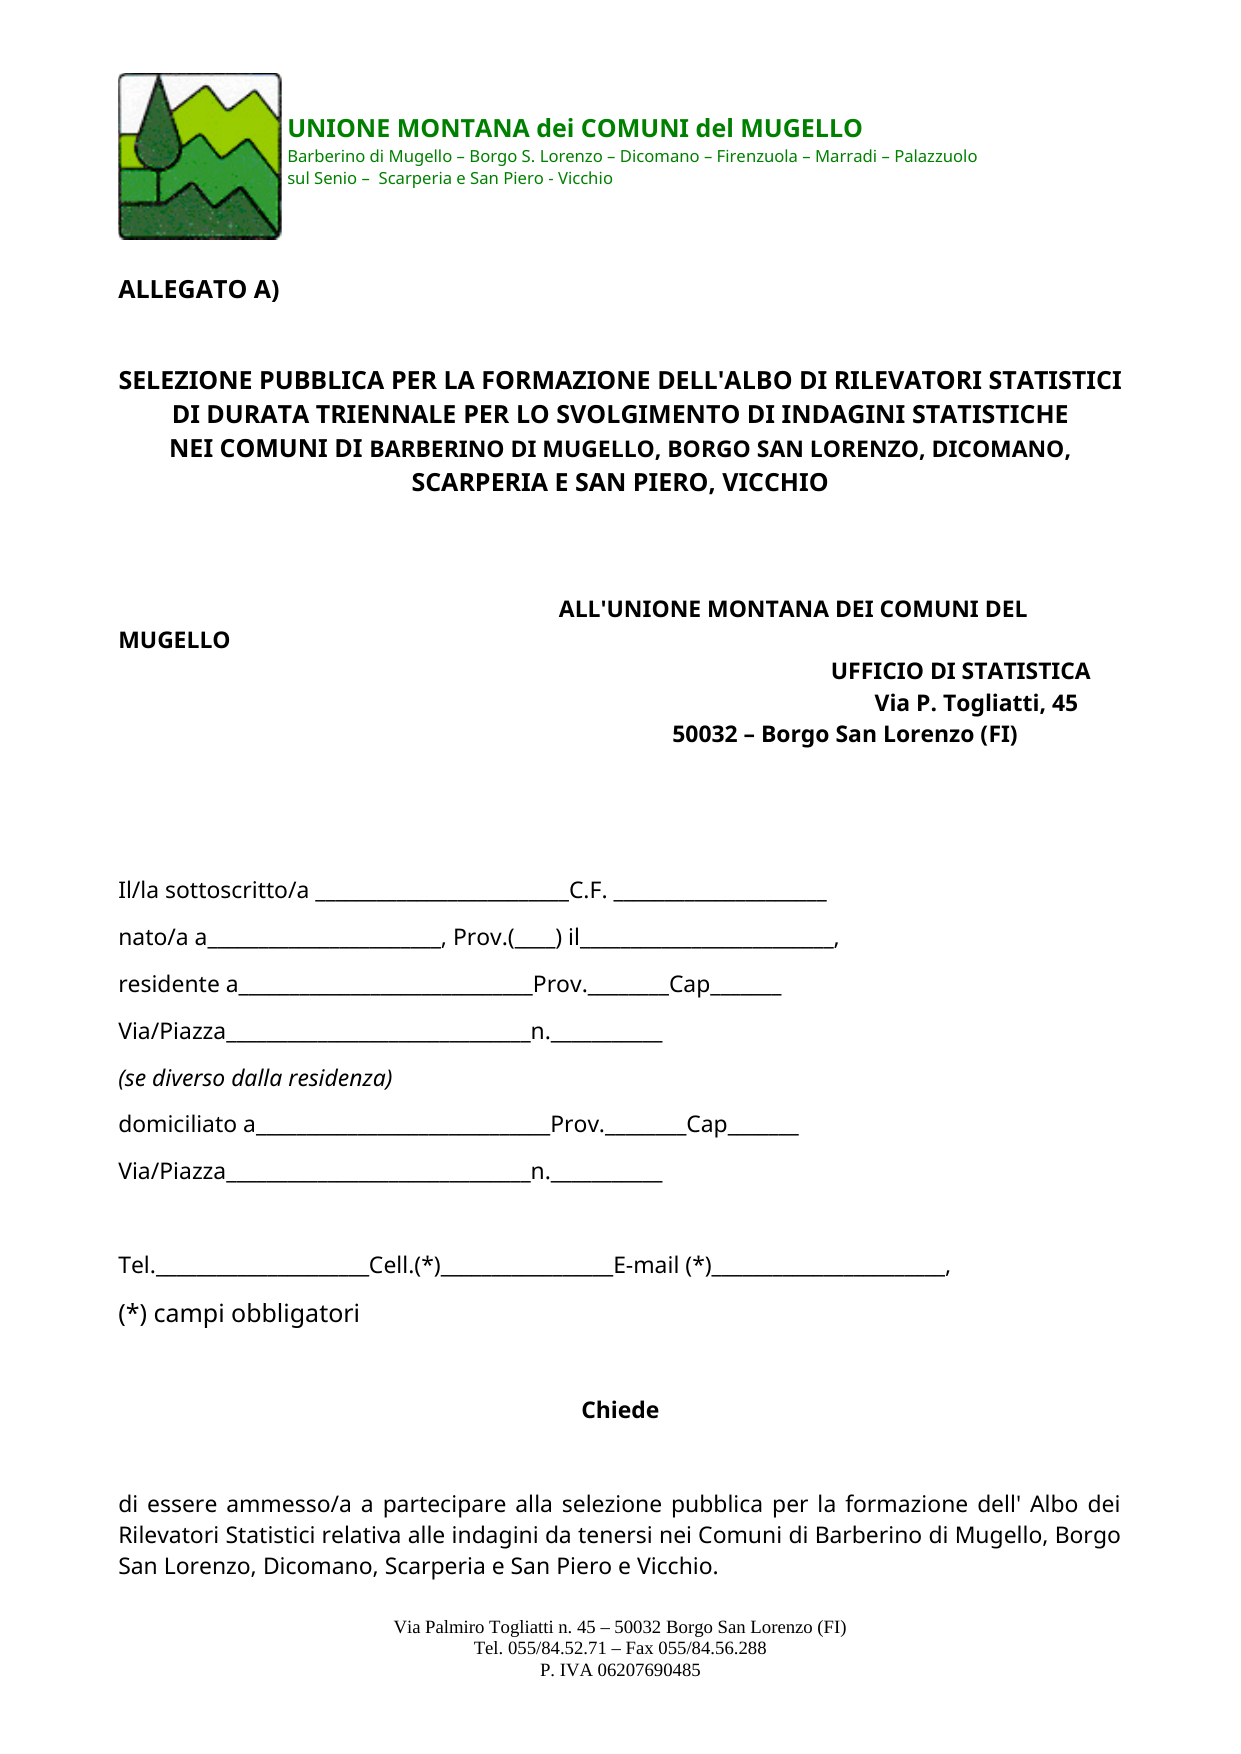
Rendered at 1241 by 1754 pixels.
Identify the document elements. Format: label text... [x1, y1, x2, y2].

text Via P. Togliatti, 45 [118, 687, 1122, 718]
text nato/a a_______________________, Prov.(____) il_________________________, [118, 921, 1122, 952]
text DI DURATA TRIENNALE PER LO SVOLGIMENTO DI INDAGINI STATISTICHE [118, 397, 1122, 431]
text Chiede [118, 1394, 1122, 1425]
text Tel._____________________Cell.(*)_________________E-mail (*)_______________________, [118, 1249, 1122, 1280]
text NEI COMUNI DI BARBERINO DI MUGELLO, BORGO SAN LORENZO, DICOMANO, [118, 431, 1122, 465]
text di essere ammesso/a a partecipare alla selezione pubblica per la formazione dell' Albo dei Rilevatori Statistici relativa alle indagini da tenersi nei Comuni di Barberino di Mugello, Borgo San Lorenzo, Dicomano, Scarperia e San Piero e Vicchio. [118, 1488, 1122, 1581]
text domiciliato a_____________________________Prov.________Cap_______ [118, 1108, 1122, 1140]
picture [118, 73, 282, 240]
text Il/la sottoscritto/a _________________________C.F. _____________________ [118, 874, 1122, 905]
text 50032 – Borgo San Lorenzo (FI) [118, 718, 1122, 749]
text ALL'UNIONE MONTANA DEI COMUNI DEL MUGELLO [118, 593, 1122, 655]
text Via/Piazza______________________________n.___________ [118, 1155, 1122, 1187]
text (se diverso dalla residenza) [118, 1062, 1122, 1093]
text ALLEGATO A) [118, 271, 1122, 305]
text (*) campi obbligatori [118, 1296, 1122, 1330]
text Via/Piazza______________________________n.___________ [118, 1015, 1122, 1046]
text SCARPERIA E SAN PIERO, VICCHIO [118, 465, 1122, 499]
text SELEZIONE PUBBLICA PER LA FORMAZIONE DELL'ALBO DI RILEVATORI STATISTICI [118, 363, 1122, 397]
text UFFICIO DI STATISTICA [118, 655, 1122, 687]
text residente a_____________________________Prov.________Cap_______ [118, 968, 1122, 999]
